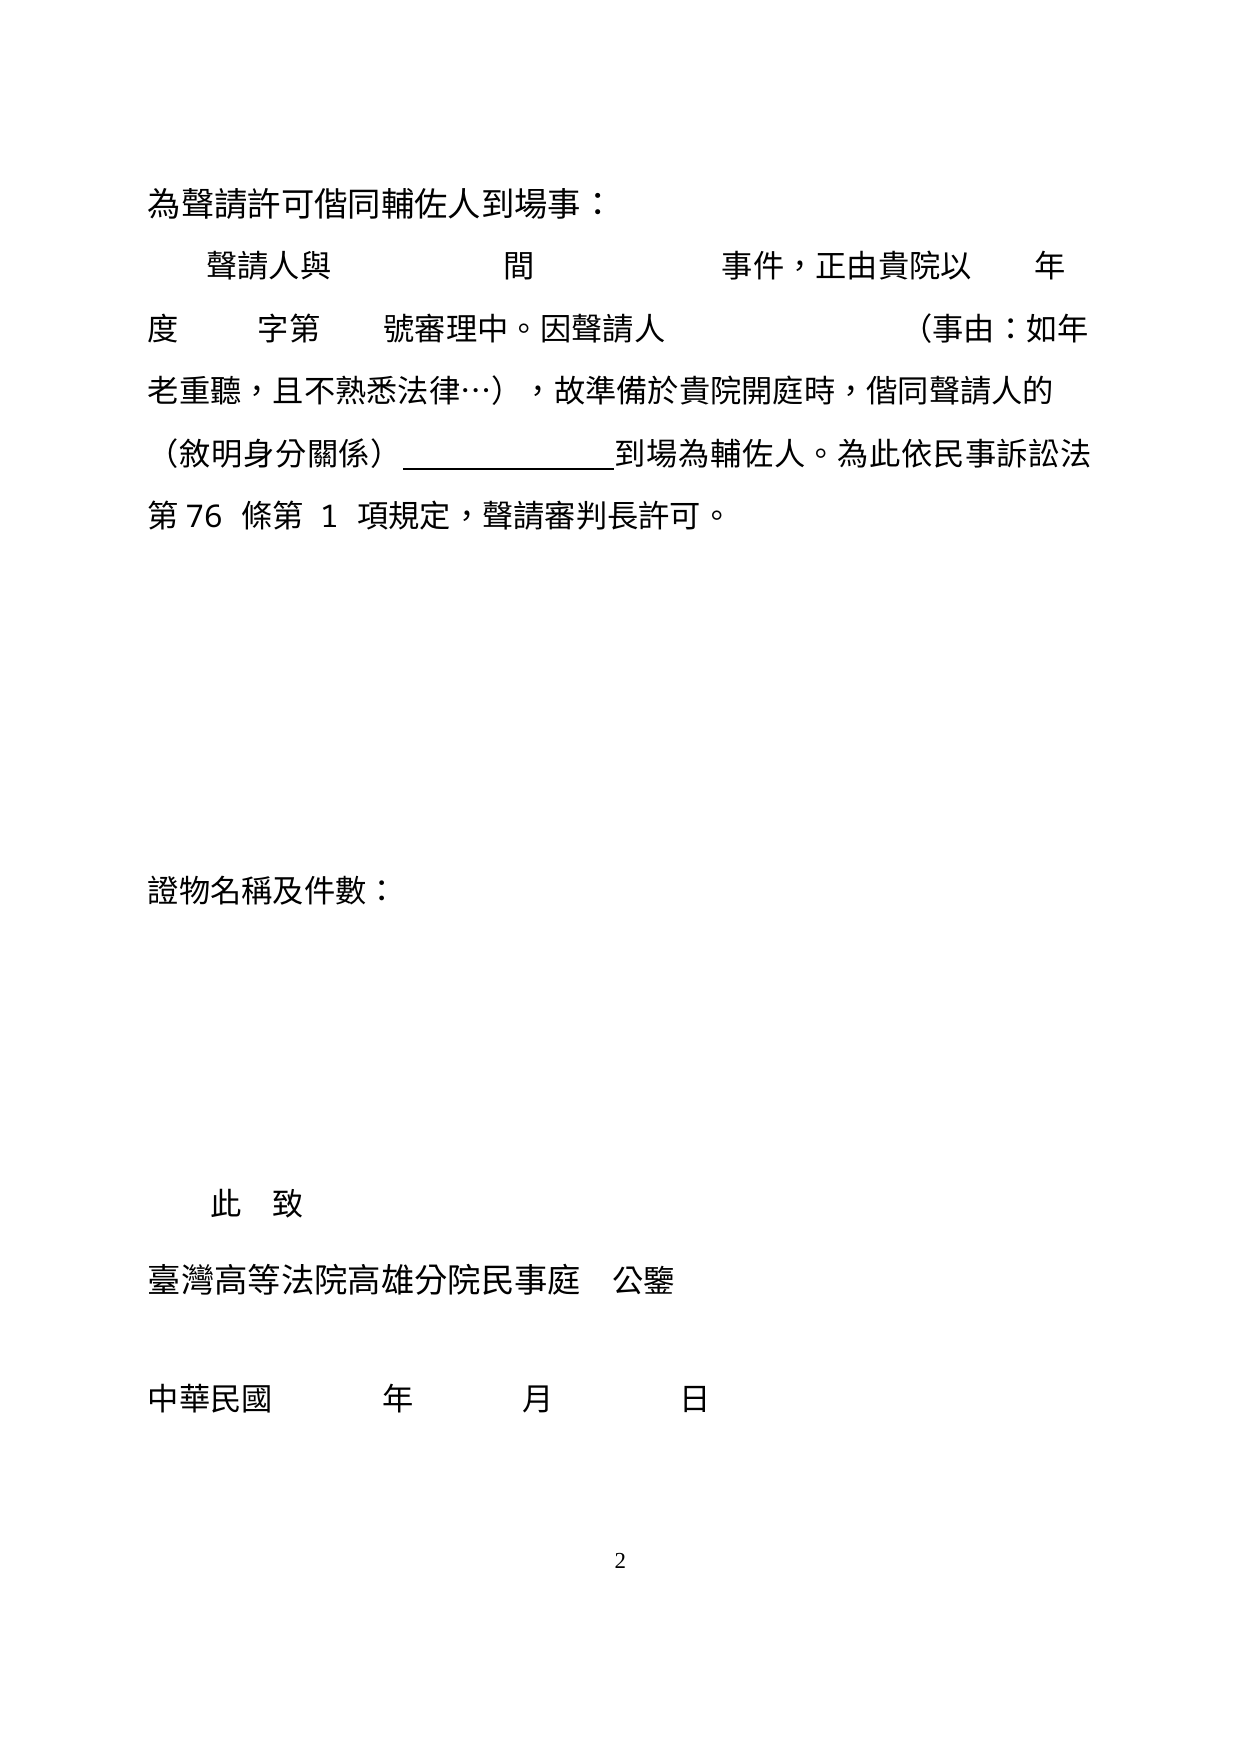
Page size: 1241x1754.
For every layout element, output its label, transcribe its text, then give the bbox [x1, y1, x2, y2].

text （敘明身分關係） 到場為輔佐人。為此依民事訴訟法第76 條第 1 項規定，聲請審判長許可。 [148, 410, 1092, 535]
text 度 字第 號審理中。因聲請人 （事由：如年老重聽，且不熟悉法律…），故準備於貴院開庭時，偕同聲請人的 [148, 285, 1092, 410]
text 中華民國 年 月 日 [148, 1355, 1092, 1417]
text 為聲請許可偕同輔佐人到場事： [148, 160, 1092, 222]
text 證物名稱及件數： [148, 847, 1092, 910]
text 臺灣高等法院高雄分院民事庭 公鑒 [148, 1236, 1092, 1299]
text 聲請人與 間 事件，正由貴院以 年 [148, 222, 1092, 285]
text 此 致 [148, 1160, 1092, 1222]
